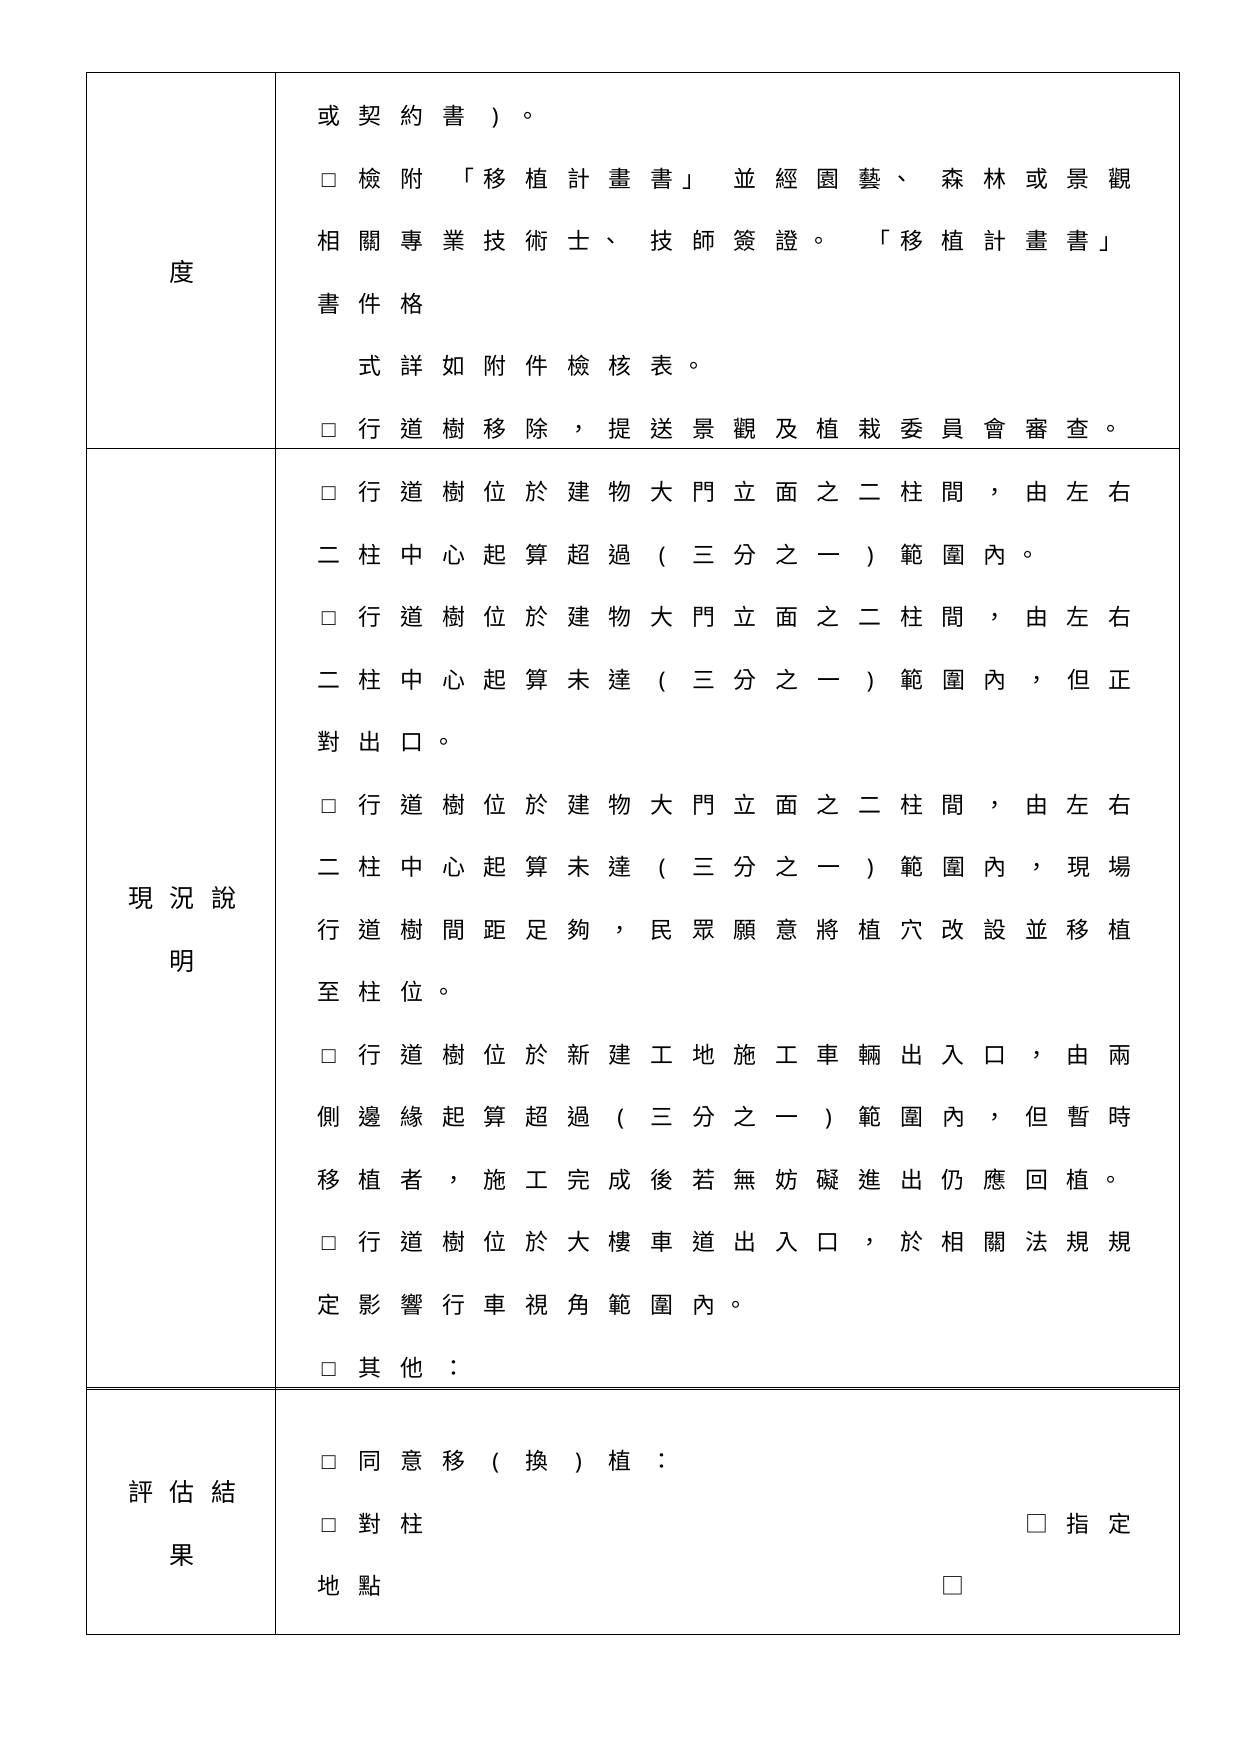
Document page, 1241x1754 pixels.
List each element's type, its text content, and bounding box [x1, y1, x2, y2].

table_cell 評估結果 [87, 1390, 275, 1633]
table_cell □行道樹位於建物大門立面之二柱間，由左右二柱中心起算超過(三分之一)範圍內。 □行道樹位於建物大門立面之二柱間，由左右二柱中心起算未達(三分之一)範圍內，但正對出口。 □行道樹位於建物大門立面之二柱間，由左右二柱中心起算未達(三分之一)範圍內，現場行道樹間距足夠，民眾願意將植穴改設並移植至柱位。 □行道樹位於新建工地施工車輛出入口，由兩側邊緣起算超過(三分之一)範圍內，但暫時移植者，施工完成後若無妨礙進出仍應回植。 □行道樹位於大樓車道出入口，於相關法規規定影響行車視角範圍內。 □其他： [276, 449, 1179, 1387]
table_cell 或契約書)。 □檢附「移植計畫書」並經園藝、森林或景觀相關專業技術士、技師簽證。「移植計畫書」書件格 式詳如附件檢核表。 □行道樹移除，提送景觀及植栽委員會審查。 [276, 73, 1179, 448]
table_cell 度 [87, 73, 275, 448]
table_cell 現況說明 [87, 449, 275, 1387]
table_cell □同意移(換)植： □對柱 □指定地點 □ [276, 1390, 1179, 1633]
